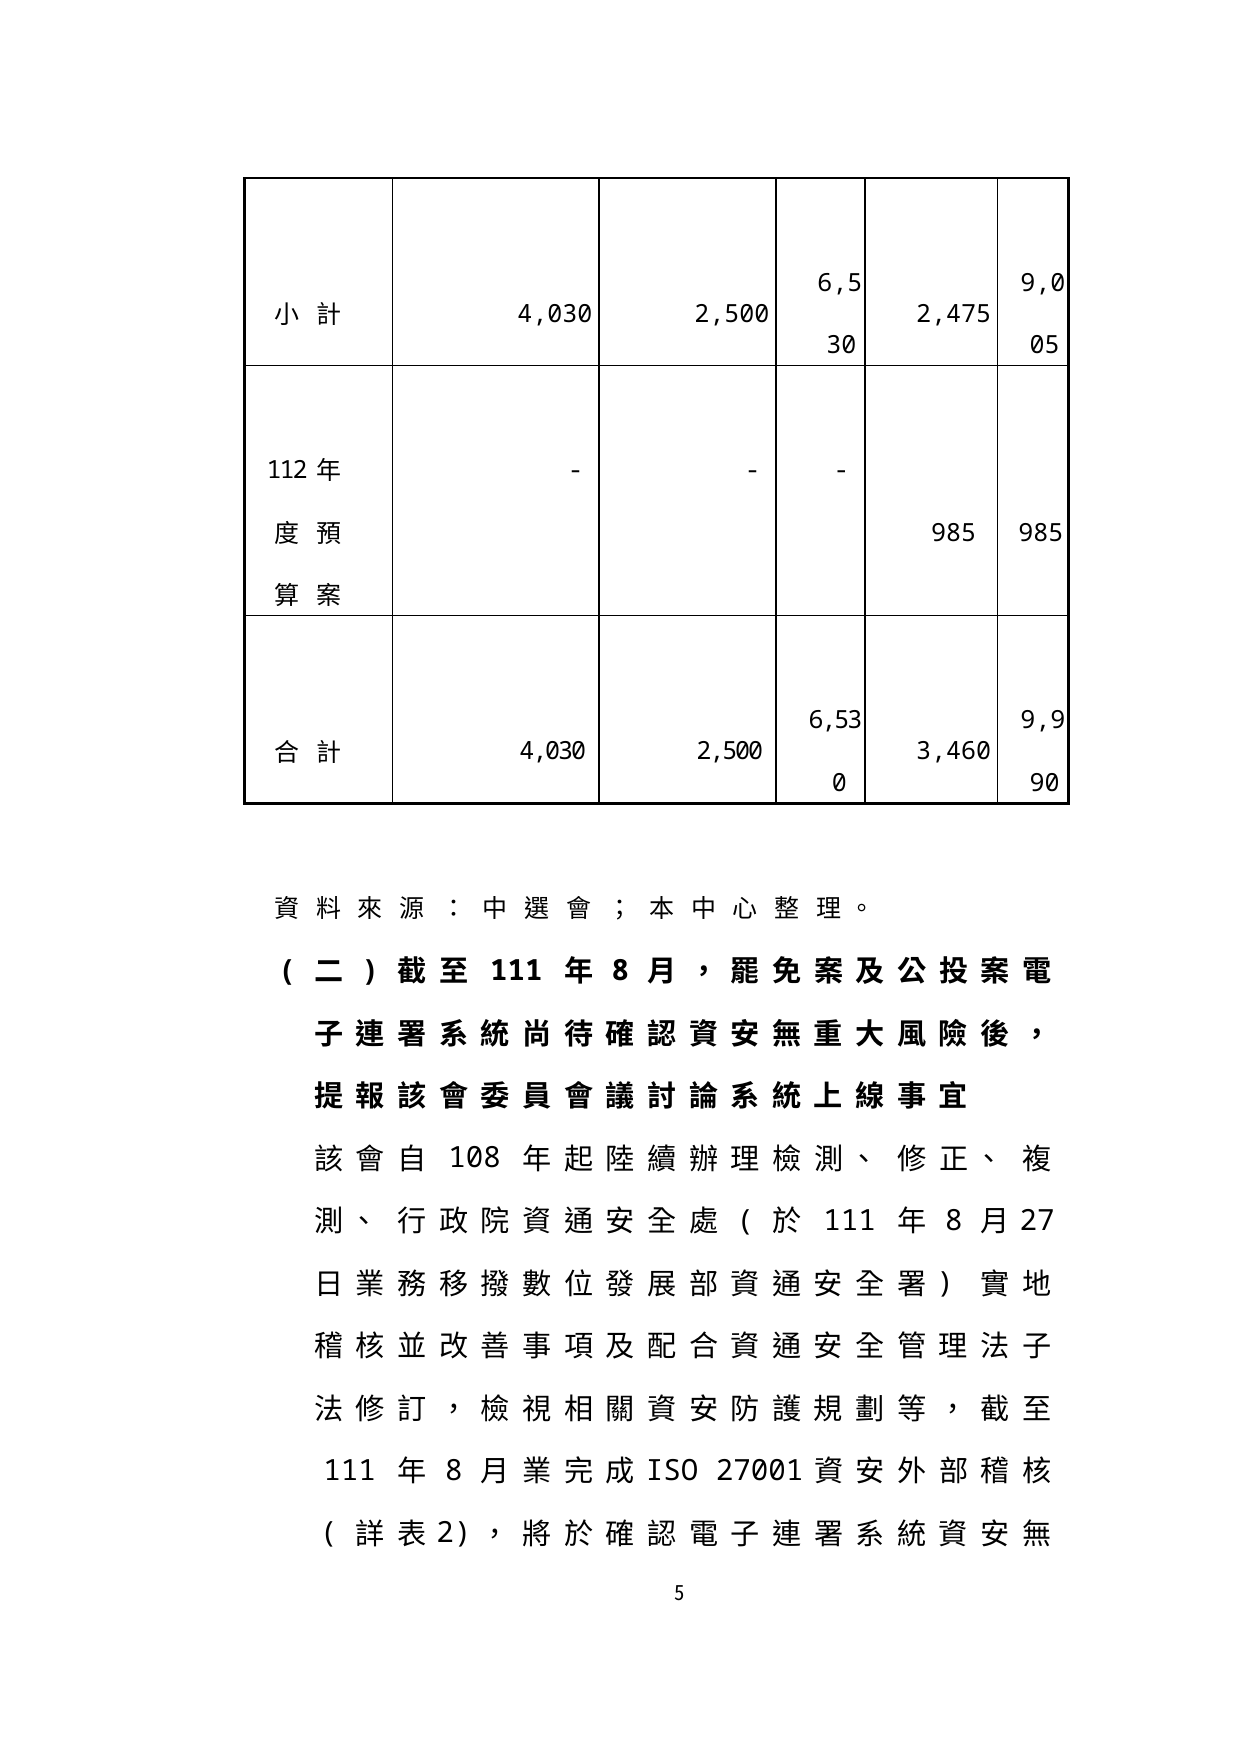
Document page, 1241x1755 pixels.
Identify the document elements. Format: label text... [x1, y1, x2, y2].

table_cell 4,030 [393, 616, 598, 802]
table_cell 3,460 [866, 616, 997, 802]
table_cell 9,005 [998, 179, 1067, 365]
table_cell 小計 [246, 179, 392, 365]
text (二)截至111年8月，罷免案及公投案電子連署系統尚待確認資安無重大風險後，提報該會委員會議討論系統上線事宜 [242, 927, 1058, 1115]
table_cell 985 [998, 366, 1067, 615]
table_cell - [393, 366, 598, 615]
table_cell 112年度預算案 [246, 366, 392, 615]
table_cell 6,530 [777, 616, 864, 802]
text 該會自108年起陸續辦理檢測、修正、複測、行政院資通安全處(於111年8月27日業務移撥數位發展部資通安全署) 實地稽核並改善事項及配合資通安全管理法子法修訂，檢視相關資安防護規劃等，截至111年8月業完成ISO 27001資安外部稽核(詳表2)，將於確認電子連署系統資安無 [283, 1115, 1058, 1552]
table_cell 2,475 [866, 179, 997, 365]
table_cell 6,530 [777, 179, 864, 365]
table_cell 4,030 [393, 179, 598, 365]
table_cell - [777, 366, 864, 615]
table_cell 2,500 [600, 179, 775, 365]
text 資料來源：中選會；本中心整理。 [242, 865, 1058, 927]
table_cell 985 [866, 366, 997, 615]
table_cell 2,500 [600, 616, 775, 802]
table_cell - [600, 366, 775, 615]
table_cell 9,990 [998, 616, 1067, 802]
table_cell 合計 [246, 616, 392, 802]
